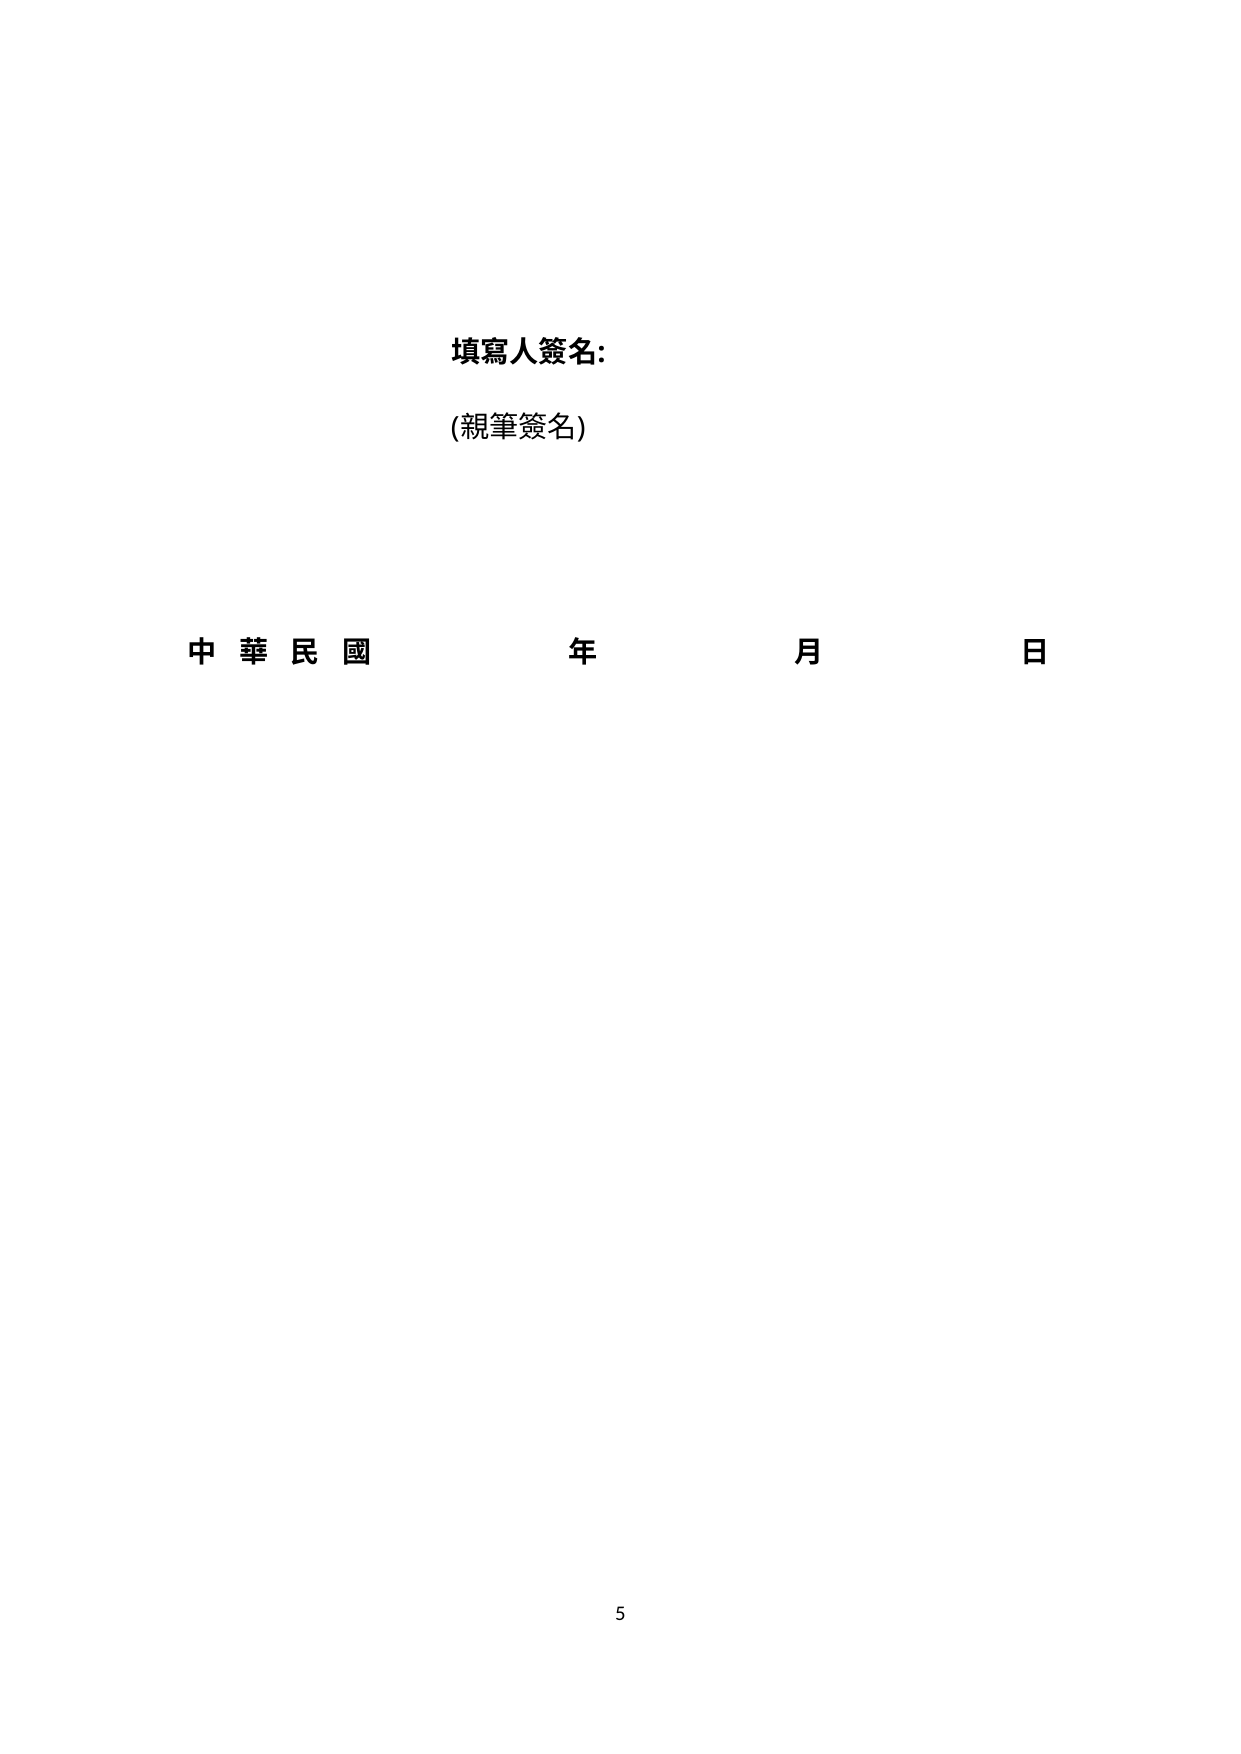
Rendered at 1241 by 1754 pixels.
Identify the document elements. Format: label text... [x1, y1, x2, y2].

list (親筆簽名) [231, 387, 1053, 462]
list 填寫人簽名: [231, 312, 1053, 387]
text 中華民國 年 月 日 [187, 612, 1053, 687]
